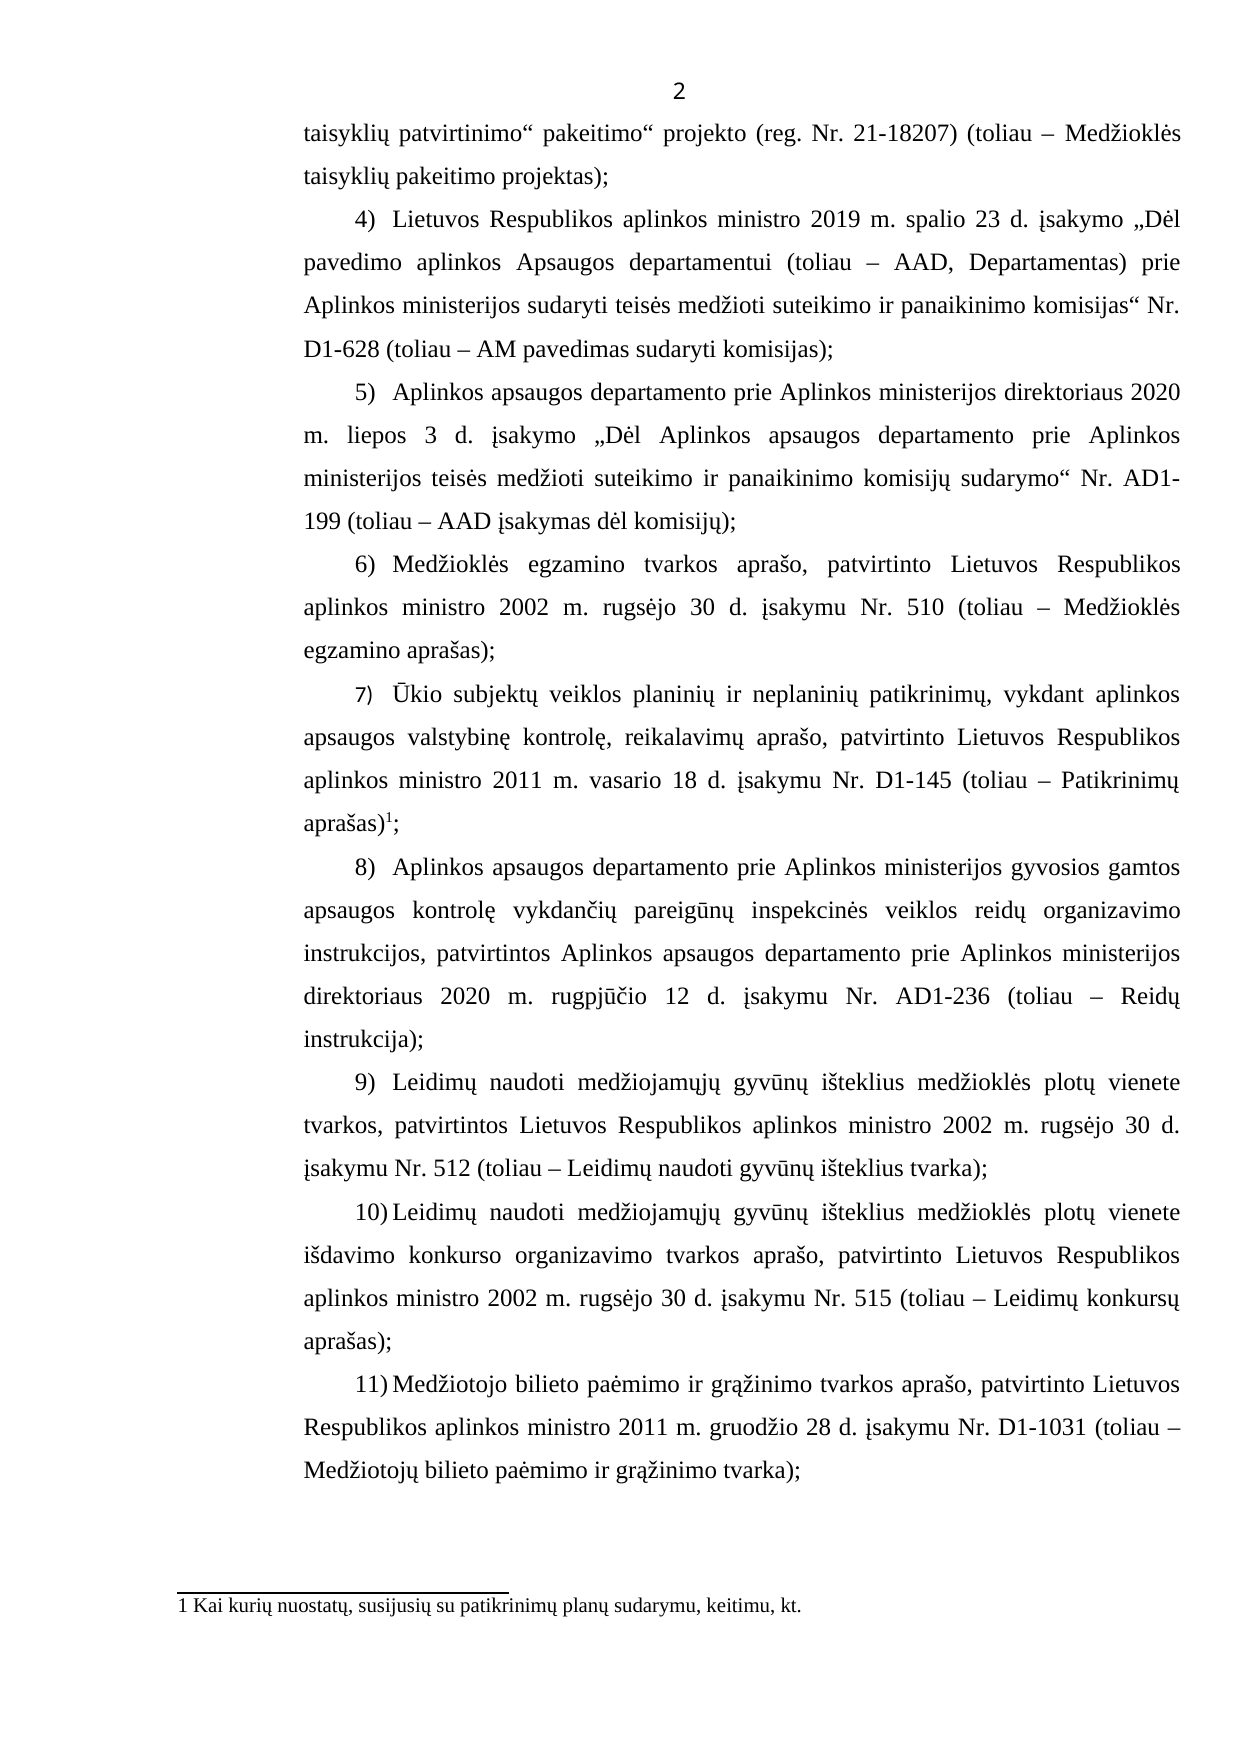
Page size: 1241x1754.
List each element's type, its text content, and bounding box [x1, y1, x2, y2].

list Medžioklės egzamino tvarkos aprašo, patvirtinto Lietuvos Respublikos aplinkos ministro 2002 m. rugsėjo 30 d. įsakymu Nr. 510 (toliau – Medžioklės egzamino aprašas); [266, 549, 1181, 664]
list Lietuvos Respublikos aplinkos ministro 2019 m. spalio 23 d. įsakymo „Dėl pavedimo aplinkos Apsaugos departamentui (toliau – AAD, Departamentas) prie Aplinkos ministerijos sudaryti teisės medžioti suteikimo ir panaikinimo komisijas“ Nr. D1-628 (toliau – AM pavedimas sudaryti komisijas); [266, 204, 1181, 362]
list Aplinkos apsaugos departamento prie Aplinkos ministerijos direktoriaus 2020 m. liepos 3 d. įsakymo „Dėl Aplinkos apsaugos departamento prie Aplinkos ministerijos teisės medžioti suteikimo ir panaikinimo komisijų sudarymo“ Nr. AD1-199 (toliau – AAD įsakymas dėl komisijų); [266, 377, 1181, 535]
list Leidimų naudoti medžiojamųjų gyvūnų išteklius medžioklės plotų vienete tvarkos, patvirtintos Lietuvos Respublikos aplinkos ministro 2002 m. rugsėjo 30 d. įsakymu Nr. 512 (toliau – Leidimų naudoti gyvūnų išteklius tvarka); [266, 1067, 1181, 1182]
list taisyklių patvirtinimo“ pakeitimo“ projekto (reg. Nr. 21-18207) (toliau – Medžioklės taisyklių pakeitimo projektas); [266, 118, 1181, 190]
list Medžiotojo bilieto paėmimo ir grąžinimo tvarkos aprašo, patvirtinto Lietuvos Respublikos aplinkos ministro 2011 m. gruodžio 28 d. įsakymu Nr. D1-1031 (toliau – Medžiotojų bilieto paėmimo ir grąžinimo tvarka); [266, 1369, 1181, 1484]
list Aplinkos apsaugos departamento prie Aplinkos ministerijos gyvosios gamtos apsaugos kontrolę vykdančių pareigūnų inspekcinės veiklos reidų organizavimo instrukcijos, patvirtintos Aplinkos apsaugos departamento prie Aplinkos ministerijos direktoriaus 2020 m. rugpjūčio 12 d. įsakymu Nr. AD1-236 (toliau – Reidų instrukcija); [266, 852, 1181, 1053]
list Ūkio subjektų veiklos planinių ir neplaninių patikrinimų, vykdant aplinkos apsaugos valstybinę kontrolę, reikalavimų aprašo, patvirtinto Lietuvos Respublikos aplinkos ministro 2011 m. vasario 18 d. įsakymu Nr. D1-145 (toliau – Patikrinimų aprašas); [266, 679, 1181, 837]
list Kai kurių nuostatų, susijusių su patikrinimų planų sudarymu, keitimu, kt. [177, 1593, 1181, 1617]
list Leidimų naudoti medžiojamųjų gyvūnų išteklius medžioklės plotų vienete išdavimo konkurso organizavimo tvarkos aprašo, patvirtinto Lietuvos Respublikos aplinkos ministro 2002 m. rugsėjo 30 d. įsakymu Nr. 515 (toliau – Leidimų konkursų aprašas); [266, 1197, 1181, 1355]
